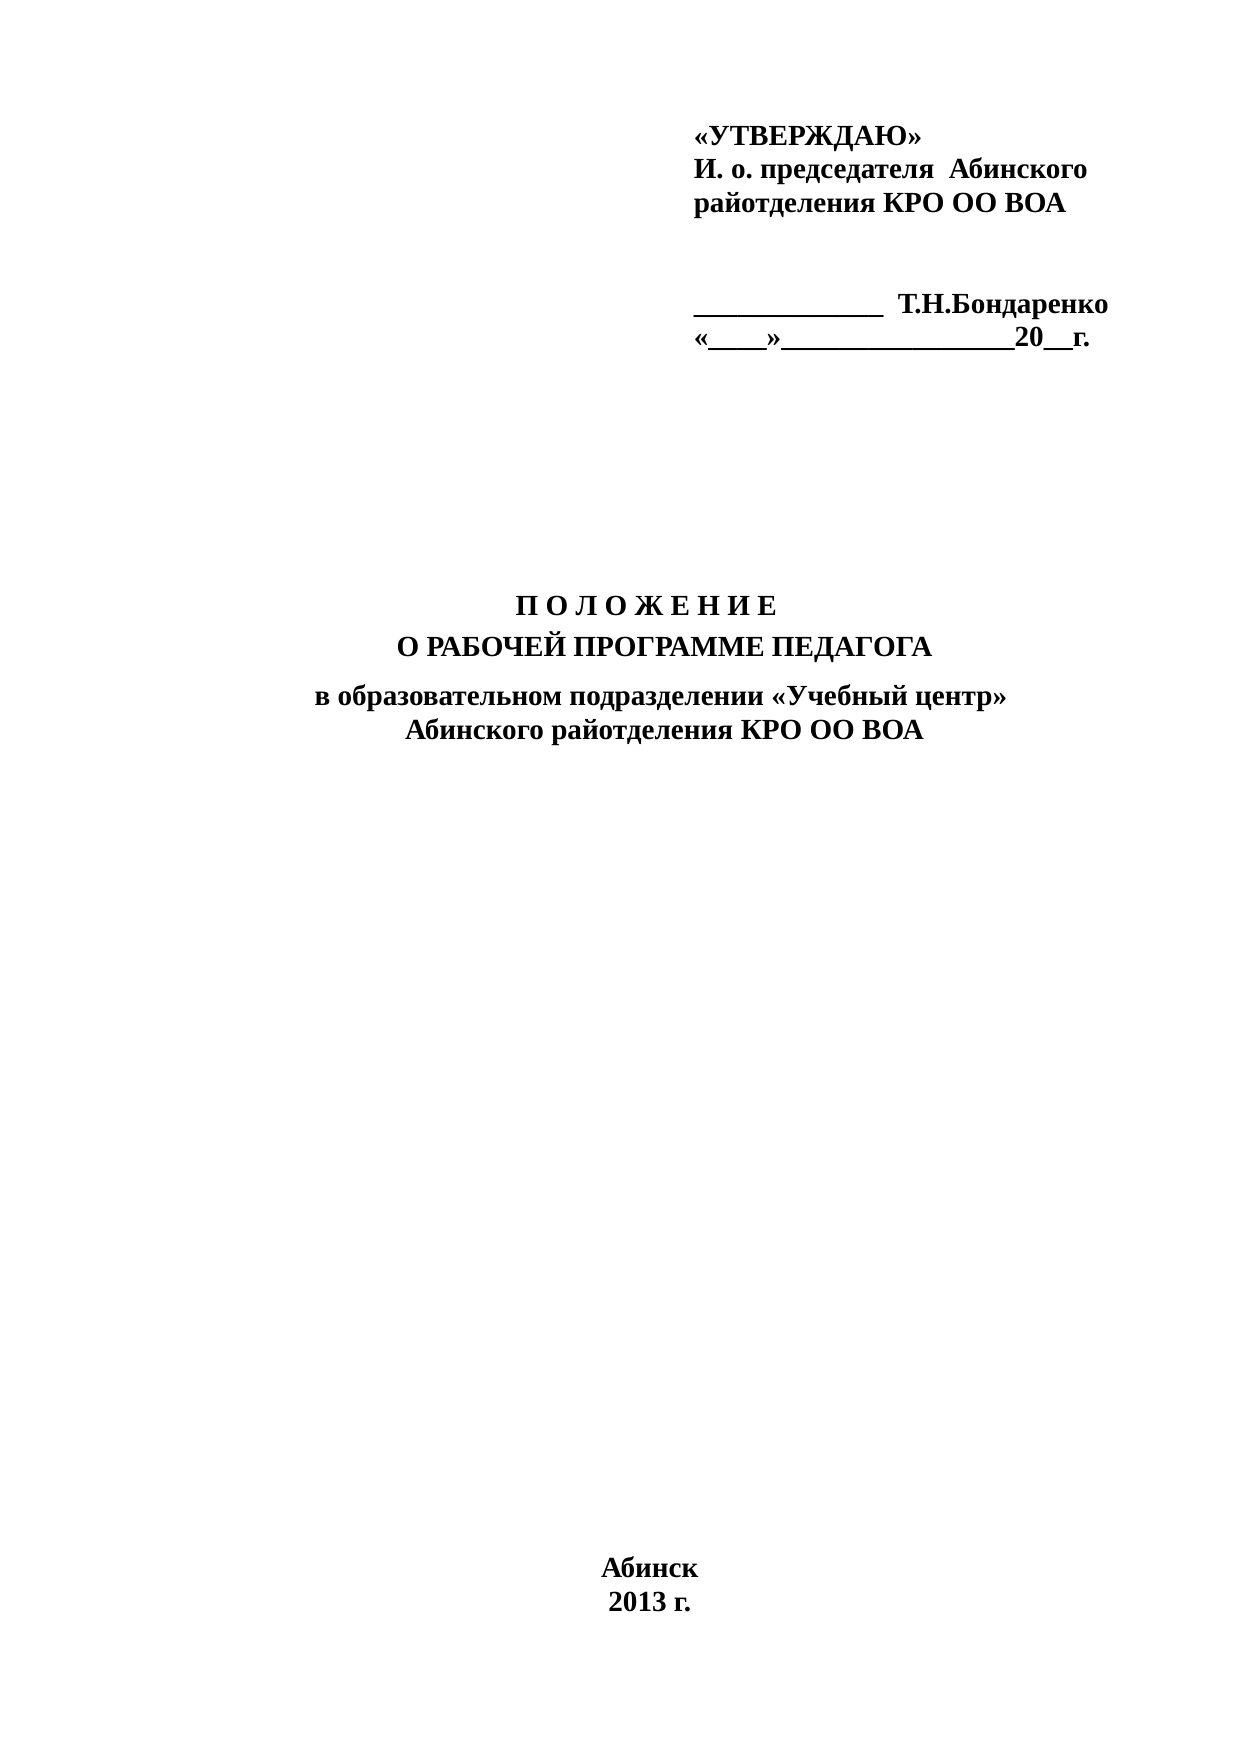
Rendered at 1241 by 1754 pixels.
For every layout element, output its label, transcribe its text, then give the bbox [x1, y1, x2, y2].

text 2013 г. [148, 1584, 1151, 1617]
text «____»________________20__г. [693, 319, 1151, 353]
text _____________ Т.Н.Бондаренко [693, 286, 1151, 319]
text Абинского райотделения КРО ОО ВОА [177, 712, 1151, 745]
text в образовательном подразделении «Учебный центр» [177, 678, 1151, 712]
text П О Л О Ж Е Н И Е [148, 588, 1151, 621]
text «УТВЕРЖДАЮ» [620, 118, 1151, 152]
text райотделения КРО ОО ВОА [693, 185, 1151, 219]
text И. о. председателя Абинского [693, 152, 1151, 185]
text Абинск [148, 1550, 1151, 1584]
text О РАБОЧЕЙ ПРОГРАММЕ ПЕДАГОГА [177, 629, 1151, 663]
